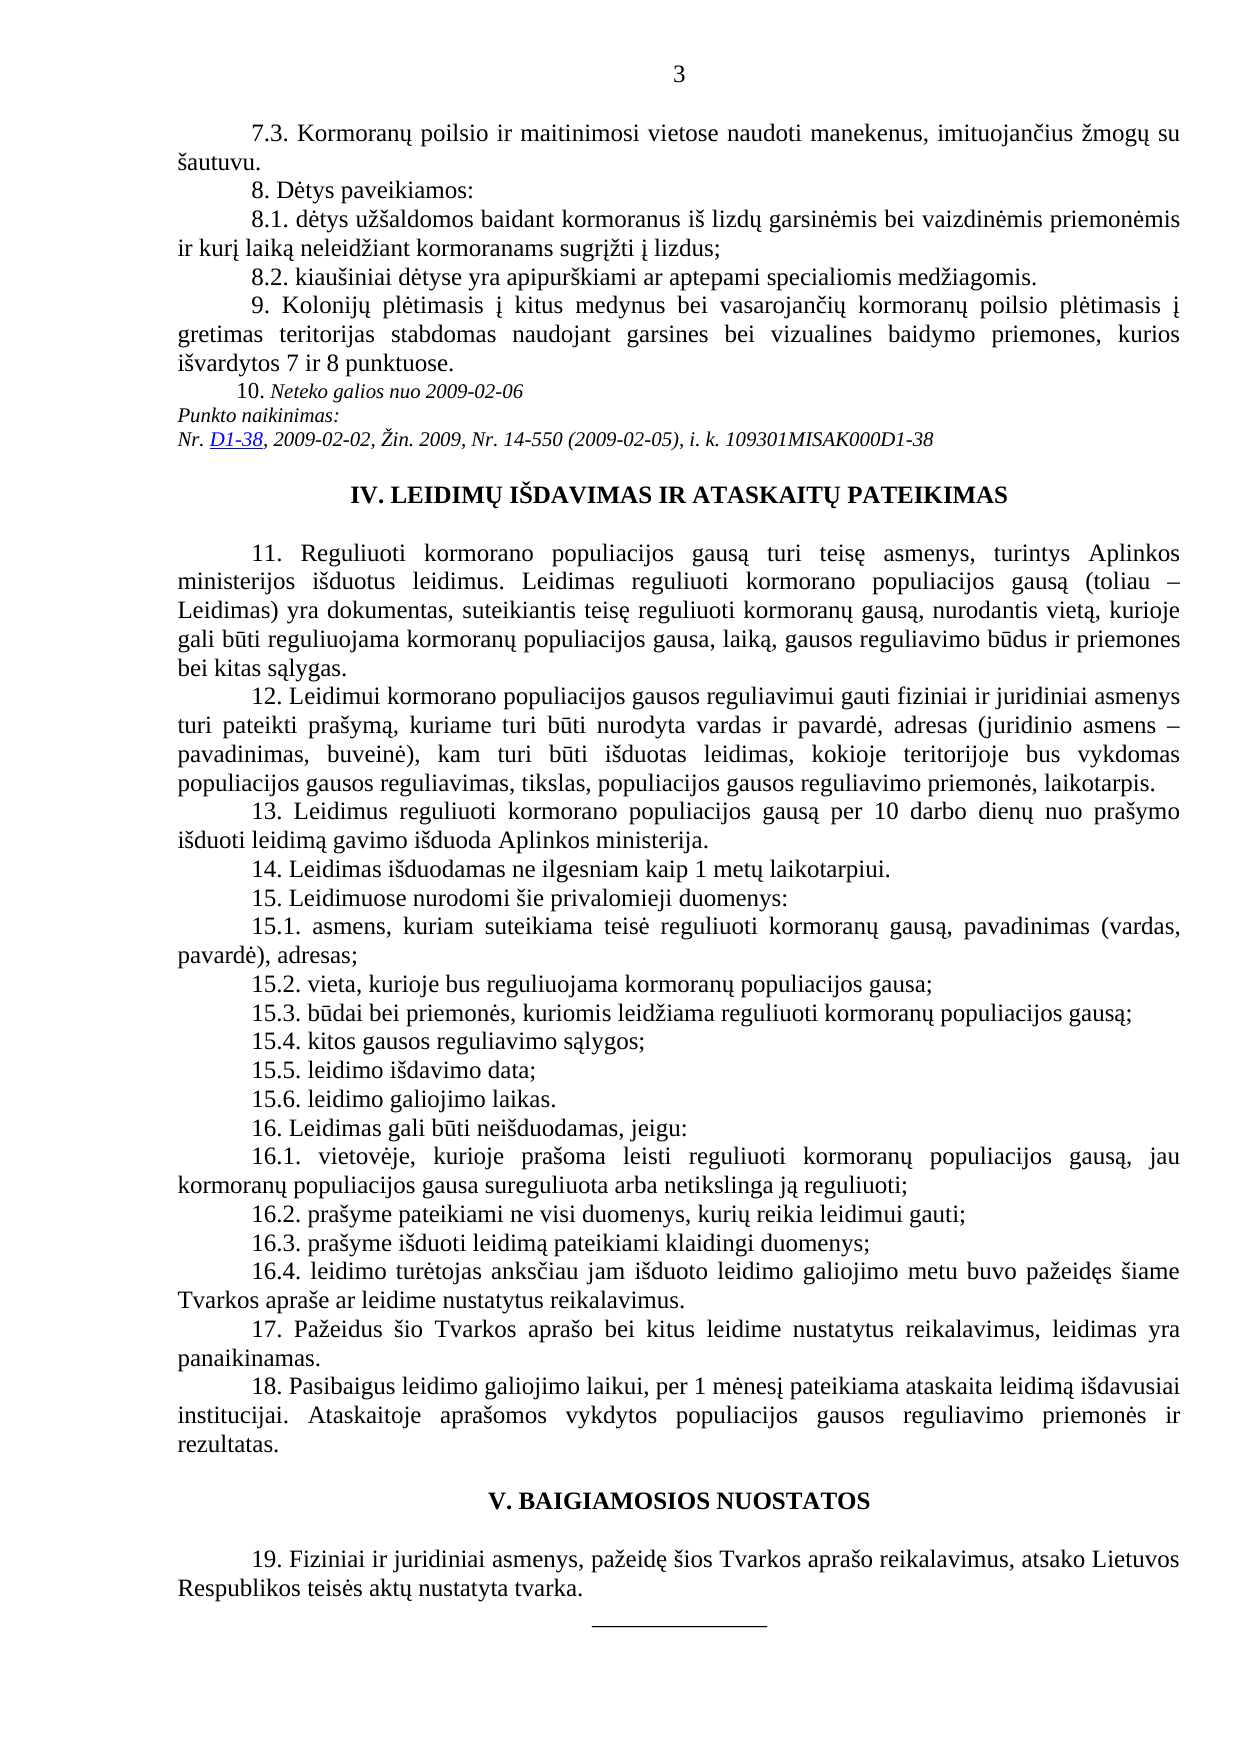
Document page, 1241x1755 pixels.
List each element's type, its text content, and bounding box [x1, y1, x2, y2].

text 15.6. leidimo galiojimo laikas. [177, 1084, 1181, 1113]
text V. BAIGIAMOSIOS NUOSTATOS [177, 1486, 1181, 1515]
text 15.2. vieta, kurioje bus reguliuojama kormoranų populiacijos gausa; [177, 969, 1181, 998]
text 8. Dėtys paveikiamos: [177, 176, 1181, 204]
text Nr. D1-38, 2009-02-02, Žin. 2009, Nr. 14-550 (2009-02-05), i. k. 109301MISAK000D1-38 [177, 427, 1181, 451]
text 18. Pasibaigus leidimo galiojimo laikui, per 1 mėnesį pateikiama ataskaita leidimą išdavusiai institucijai. Ataskaitoje aprašomos vykdytos populiacijos gausos reguliavimo priemonės ir rezultatas. [177, 1371, 1181, 1458]
text 16.4. leidimo turėtojas anksčiau jam išduoto leidimo galiojimo metu buvo pažeidęs šiame Tvarkos apraše ar leidime nustatytus reikalavimus. [177, 1256, 1181, 1314]
text 19. Fiziniai ir juridiniai asmenys, pažeidę šios Tvarkos aprašo reikalavimus, atsako Lietuvos Respublikos teisės aktų nustatyta tvarka. [177, 1544, 1181, 1601]
text 8.1. dėtys užšaldomos baidant kormoranus iš lizdų garsinėmis bei vaizdinėmis priemonėmis ir kurį laiką neleidžiant kormoranams sugrįžti į lizdus; [177, 204, 1181, 262]
text 16. Leidimas gali būti neišduodamas, jeigu: [177, 1113, 1181, 1141]
text ______________ [177, 1601, 1181, 1630]
text 16.2. prašyme pateikiami ne visi duomenys, kurių reikia leidimui gauti; [177, 1199, 1181, 1228]
text 11. Reguliuoti kormorano populiacijos gausą turi teisę asmenys, turintys Aplinkos ministerijos išduotus leidimus. Leidimas reguliuoti kormorano populiacijos gausą (toliau – Leidimas) yra dokumentas, suteikiantis teisę reguliuoti kormoranų gausą, nurodantis vietą, kurioje gali būti reguliuojama kormoranų populiacijos gausa, laiką, gausos reguliavimo būdus ir priemones bei kitas sąlygas. [177, 538, 1181, 681]
text 15.4. kitos gausos reguliavimo sąlygos; [177, 1026, 1181, 1055]
text Punkto naikinimas: [177, 403, 1181, 427]
text 15.3. būdai bei priemonės, kuriomis leidžiama reguliuoti kormoranų populiacijos gausą; [177, 998, 1181, 1026]
text 8.2. kiaušiniai dėtyse yra apipurškiami ar aptepami specialiomis medžiagomis. [177, 262, 1181, 291]
text 10. Neteko galios nuo 2009-02-06 [177, 377, 1181, 403]
text 15.1. asmens, kuriam suteikiama teisė reguliuoti kormoranų gausą, pavadinimas (vardas, pavardė), adresas; [177, 911, 1181, 969]
text 15. Leidimuose nurodomi šie privalomieji duomenys: [177, 883, 1181, 911]
text 13. Leidimus reguliuoti kormorano populiacijos gausą per 10 darbo dienų nuo prašymo išduoti leidimą gavimo išduoda Aplinkos ministerija. [177, 796, 1181, 854]
text 12. Leidimui kormorano populiacijos gausos reguliavimui gauti fiziniai ir juridiniai asmenys turi pateikti prašymą, kuriame turi būti nurodyta vardas ir pavardė, adresas (juridinio asmens – pavadinimas, buveinė), kam turi būti išduotas leidimas, kokioje teritorijoje bus vykdomas populiacijos gausos reguliavimas, tikslas, populiacijos gausos reguliavimo priemonės, laikotarpis. [177, 681, 1181, 796]
text 17. Pažeidus šio Tvarkos aprašo bei kitus leidime nustatytus reikalavimus, leidimas yra panaikinamas. [177, 1314, 1181, 1371]
text 16.1. vietovėje, kurioje prašoma leisti reguliuoti kormoranų populiacijos gausą, jau kormoranų populiacijos gausa sureguliuota arba netikslinga ją reguliuoti; [177, 1141, 1181, 1199]
text 14. Leidimas išduodamas ne ilgesniam kaip 1 metų laikotarpiui. [177, 854, 1181, 883]
text 9. Kolonijų plėtimasis į kitus medynus bei vasarojančių kormoranų poilsio plėtimasis į gretimas teritorijas stabdomas naudojant garsines bei vizualines baidymo priemones, kurios išvardytos 7 ir 8 punktuose. [177, 291, 1181, 377]
text 15.5. leidimo išdavimo data; [177, 1055, 1181, 1084]
text 7.3. Kormoranų poilsio ir maitinimosi vietose naudoti manekenus, imituojančius žmogų su šautuvu. [177, 118, 1181, 176]
text 16.3. prašyme išduoti leidimą pateikiami klaidingi duomenys; [177, 1228, 1181, 1256]
text IV. LEIDIMŲ IŠDAVIMAS IR ATASKAITŲ PATEIKIMAS [177, 480, 1181, 509]
